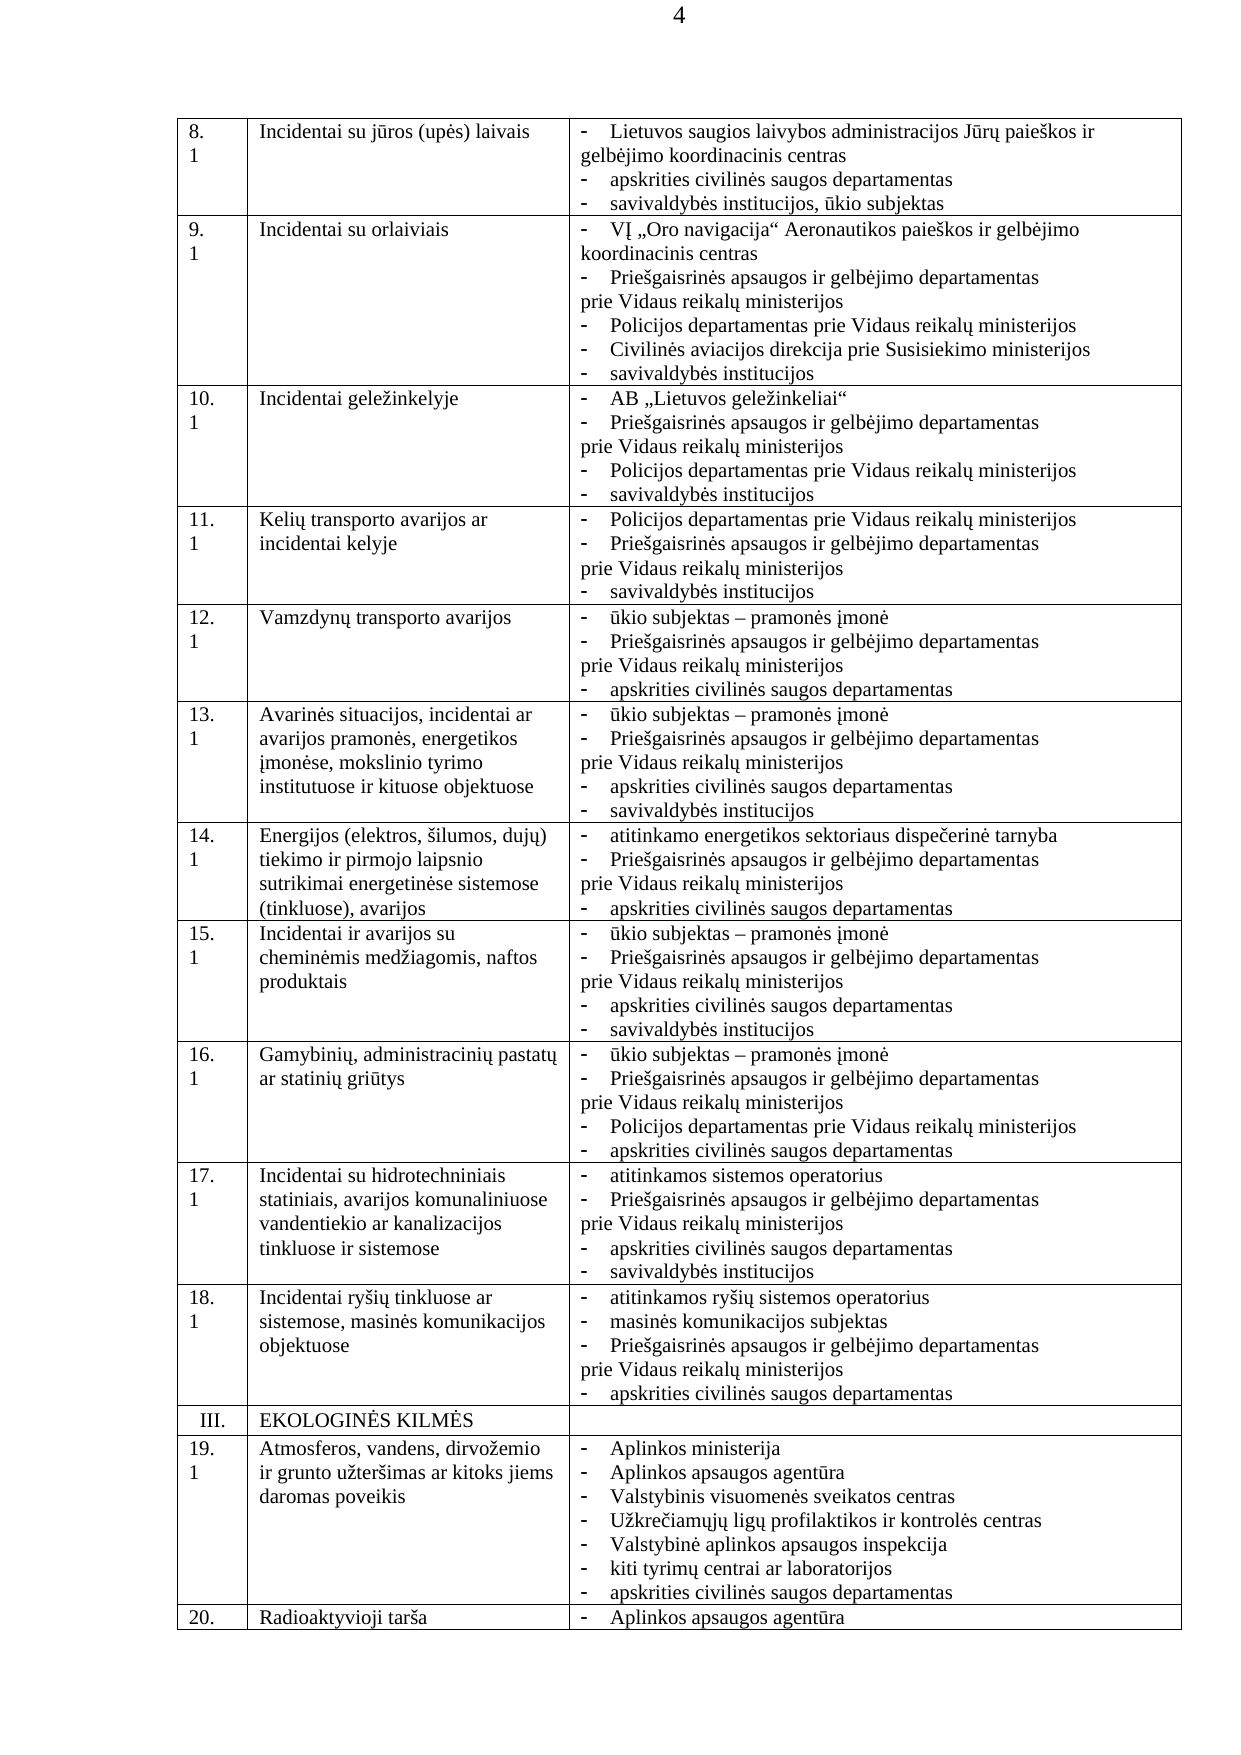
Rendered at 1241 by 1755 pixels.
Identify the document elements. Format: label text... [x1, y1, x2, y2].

table_cell  atitinkamos sistemos operatorius  Priešgaisrinės apsaugos ir gelbėjimo departamentas prie Vidaus reikalų ministerijos  apskrities civilinės saugos departamentas  savivaldybės institucijos [570, 1163, 1181, 1283]
table_cell  ūkio subjektas – pramonės įmonė  Priešgaisrinės apsaugos ir gelbėjimo departamentas prie Vidaus reikalų ministerijos  apskrities civilinės saugos departamentas [570, 605, 1181, 701]
table_cell ekologinės KILMĖS [248, 1406, 569, 1434]
table_cell 12. 1 [178, 605, 247, 701]
table_cell Incidentai su jūros (upės) laivais [248, 119, 569, 215]
table_cell 8. 1 [178, 119, 247, 215]
table_cell  AB „Lietuvos geležinkeliai“  Priešgaisrinės apsaugos ir gelbėjimo departamentas prie Vidaus reikalų ministerijos  Policijos departamentas prie Vidaus reikalų ministerijos  savivaldybės institucijos [570, 386, 1181, 506]
table_cell 10. 1 [178, 386, 247, 506]
table_cell Incidentai su hidrotechniniais statiniais, avarijos komunaliniuose vandentiekio ar kanalizacijos tinkluose ir sistemose [248, 1163, 569, 1283]
table_cell  Aplinkos apsaugos agentūra [570, 1605, 1181, 1629]
table_cell Incidentai ryšių tinkluose ar sistemose, masinės komunikacijos objektuose [248, 1285, 569, 1405]
table_cell Atmosferos, vandens, dirvožemio ir grunto užteršimas ar kitoks jiems daromas poveikis [248, 1436, 569, 1604]
table_cell 18. 1 [178, 1285, 247, 1405]
table_cell Gamybinių, administracinių pastatų ar statinių griūtys [248, 1042, 569, 1162]
table_cell 11. 1 [178, 507, 247, 603]
table_cell III. [178, 1406, 247, 1434]
table_cell 20. [178, 1605, 247, 1629]
table_cell  ūkio subjektas – pramonės įmonė  Priešgaisrinės apsaugos ir gelbėjimo departamentas prie Vidaus reikalų ministerijos  apskrities civilinės saugos departamentas  savivaldybės institucijos [570, 921, 1181, 1041]
table_cell 19. 1 [178, 1436, 247, 1604]
table_cell Incidentai geležinkelyje [248, 386, 569, 506]
table_cell  ūkio subjektas – pramonės įmonė  Priešgaisrinės apsaugos ir gelbėjimo departamentas prie Vidaus reikalų ministerijos  Policijos departamentas prie Vidaus reikalų ministerijos  apskrities civilinės saugos departamentas [570, 1042, 1181, 1162]
table_cell  ūkio subjektas – pramonės įmonė  Priešgaisrinės apsaugos ir gelbėjimo departamentas prie Vidaus reikalų ministerijos  apskrities civilinės saugos departamentas  savivaldybės institucijos [570, 702, 1181, 822]
table_cell 13. 1 [178, 702, 247, 822]
table_cell  Aplinkos ministerija  Aplinkos apsaugos agentūra  Valstybinis visuomenės sveikatos centras  Užkrečiamųjų ligų profilaktikos ir kontrolės centras  Valstybinė aplinkos apsaugos inspekcija  kiti tyrimų centrai ar laboratorijos  apskrities civilinės saugos departamentas [570, 1436, 1181, 1604]
table_cell 17. 1 [178, 1163, 247, 1283]
table_cell 9. 1 [178, 216, 247, 385]
table_cell Avarinės situacijos, incidentai ar avarijos pramonės, energetikos įmonėse, mokslinio tyrimo institutuose ir kituose objektuose [248, 702, 569, 822]
table_cell  Policijos departamentas prie Vidaus reikalų ministerijos  Priešgaisrinės apsaugos ir gelbėjimo departamentas prie Vidaus reikalų ministerijos  savivaldybės institucijos [570, 507, 1181, 603]
table_cell Vamzdynų transporto avarijos [248, 605, 569, 701]
table_cell 16. 1 [178, 1042, 247, 1162]
table_cell  atitinkamos ryšių sistemos operatorius  masinės komunikacijos subjektas  Priešgaisrinės apsaugos ir gelbėjimo departamentas prie Vidaus reikalų ministerijos  apskrities civilinės saugos departamentas [570, 1285, 1181, 1405]
table_cell  VĮ „Oro navigacija“ Aeronautikos paieškos ir gelbėjimo koordinacinis centras  Priešgaisrinės apsaugos ir gelbėjimo departamentas prie Vidaus reikalų ministerijos  Policijos departamentas prie Vidaus reikalų ministerijos  Civilinės aviacijos direkcija prie Susisiekimo ministerijos  savivaldybės institucijos [570, 216, 1181, 385]
table_cell Incidentai ir avarijos su cheminėmis medžiagomis, naftos produktais [248, 921, 569, 1041]
table_cell 14. 1 [178, 823, 247, 919]
table_cell Energijos (elektros, šilumos, dujų) tiekimo ir pirmojo laipsnio sutrikimai energetinėse sistemose (tinkluose), avarijos [248, 823, 569, 919]
table_cell Incidentai su orlaiviais [248, 216, 569, 385]
table_cell [570, 1406, 1181, 1434]
table_cell 15. 1 [178, 921, 247, 1041]
table_cell  Lietuvos saugios laivybos administracijos Jūrų paieškos ir gelbėjimo koordinacinis centras  apskrities civilinės saugos departamentas  savivaldybės institucijos, ūkio subjektas [570, 119, 1181, 215]
table_cell Radioaktyvioji tarša [248, 1605, 569, 1629]
table_cell  atitinkamo energetikos sektoriaus dispečerinė tarnyba  Priešgaisrinės apsaugos ir gelbėjimo departamentas prie Vidaus reikalų ministerijos  apskrities civilinės saugos departamentas [570, 823, 1181, 919]
table_cell Kelių transporto avarijos ar incidentai kelyje [248, 507, 569, 603]
